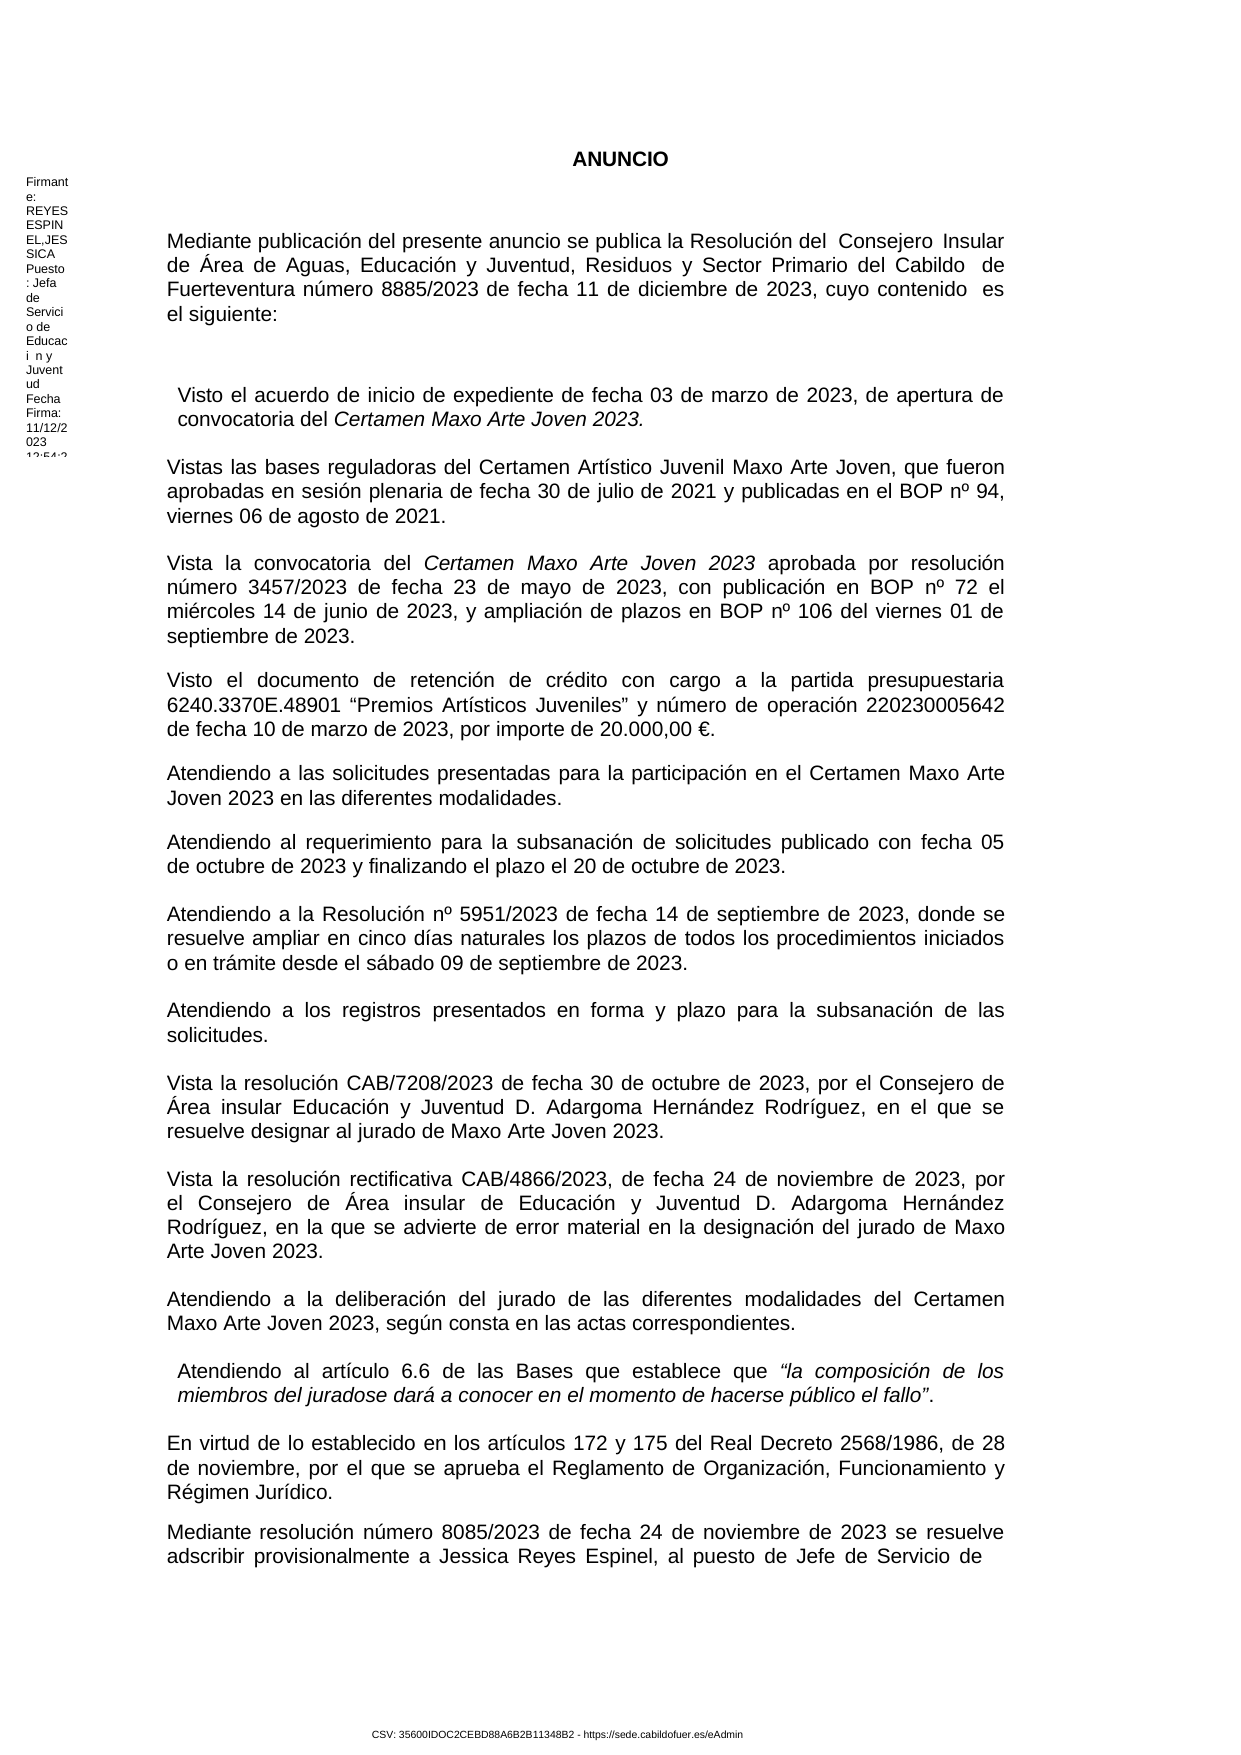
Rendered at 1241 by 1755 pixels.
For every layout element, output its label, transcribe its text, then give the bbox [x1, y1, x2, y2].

text Atendiendo a las solicitudes presentadas para la participación en el Certamen Maxo Arte Joven 2023 en las diferentes modalidades. [167, 761, 1005, 809]
text Visto el acuerdo de inicio de expediente de fecha 03 de marzo de 2023, de apertura de convocatoria del Certamen Maxo Arte Joven 2023. [177, 383, 1004, 431]
text Mediante resolución número 8085/2023 de fecha 24 de noviembre de 2023 se resuelve adscribir provisionalmente a Jessica Reyes Espinel, al puesto de Jefe de Servicio de [167, 1520, 1005, 1568]
text ANUNCIO [167, 147, 1074, 171]
text Atendiendo al artículo 6.6 de las Bases que establece que “la composición de los miembros del juradose dará a conocer en el momento de hacerse público el fallo”. [177, 1359, 1005, 1407]
text Atendiendo a la deliberación del jurado de las diferentes modalidades del Certamen Maxo Arte Joven 2023, según consta en las actas correspondientes. [167, 1287, 1005, 1335]
text Puesto: Jefa de Servicio de Educaci n y Juventud Fecha Firma: 11/12/2023 12:54:20 [26, 261, 68, 457]
text Atendiendo al requerimiento para la subsanación de solicitudes publicado con fecha 05 de octubre de 2023 y finalizando el plazo el 20 de octubre de 2023. [167, 830, 1005, 878]
text En virtud de lo establecido en los artículos 172 y 175 del Real Decreto 2568/1986, de 28 de noviembre, por el que se aprueba el Reglamento de Organización, Funcionamiento y Régimen Jurídico. [167, 1431, 1005, 1503]
text Mediante publicación del presente anuncio se publica la Resolución del Consejero Insular de Área de Aguas, Educación y Juventud, Residuos y Sector Primario del Cabildo de Fuerteventura número 8885/2023 de fecha 11 de diciembre de 2023, cuyo contenido es el siguiente: [167, 229, 1005, 325]
text Vista la convocatoria del Certamen Maxo Arte Joven 2023 aprobada por resolución número 3457/2023 de fecha 23 de mayo de 2023, con publicación en BOP nº 72 el miércoles 14 de junio de 2023, y ampliación de plazos en BOP nº 106 del viernes 01 de septiembre de 2023. [167, 551, 1005, 647]
text Atendiendo a la Resolución nº 5951/2023 de fecha 14 de septiembre de 2023, donde se resuelve ampliar en cinco días naturales los plazos de todos los procedimientos iniciados o en trámite desde el sábado 09 de septiembre de 2023. [167, 902, 1005, 974]
text Vistas las bases reguladoras del Certamen Artístico Juvenil Maxo Arte Joven, que fueron aprobadas en sesión plenaria de fecha 30 de julio de 2021 y publicadas en el BOP nº 94, viernes 06 de agosto de 2021. [167, 455, 1005, 527]
text CSV: 35600IDOC2CEBD88A6B2B11348B2 - https://sede.cabildofuer.es/eAdmin [372, 1728, 1241, 1740]
text Atendiendo a los registros presentados en forma y plazo para la subsanación de las solicitudes. [167, 998, 1005, 1046]
text Firmante: REYES ESPINEL,JESSICA [26, 175, 69, 261]
text Visto el documento de retención de crédito con cargo a la partida presupuestaria 6240.3370E.48901 “Premios Artísticos Juveniles” y número de operación 220230005642 de fecha 10 de marzo de 2023, por importe de 20.000,00 €. [167, 668, 1005, 741]
text Vista la resolución rectificativa CAB/4866/2023, de fecha 24 de noviembre de 2023, por el Consejero de Área insular de Educación y Juventud D. Adargoma Hernández Rodríguez, en la que se advierte de error material en la designación del jurado de Maxo Arte Joven 2023. [167, 1167, 1005, 1263]
text Vista la resolución CAB/7208/2023 de fecha 30 de octubre de 2023, por el Consejero de Área insular Educación y Juventud D. Adargoma Hernández Rodríguez, en el que se resuelve designar al jurado de Maxo Arte Joven 2023. [167, 1071, 1005, 1143]
